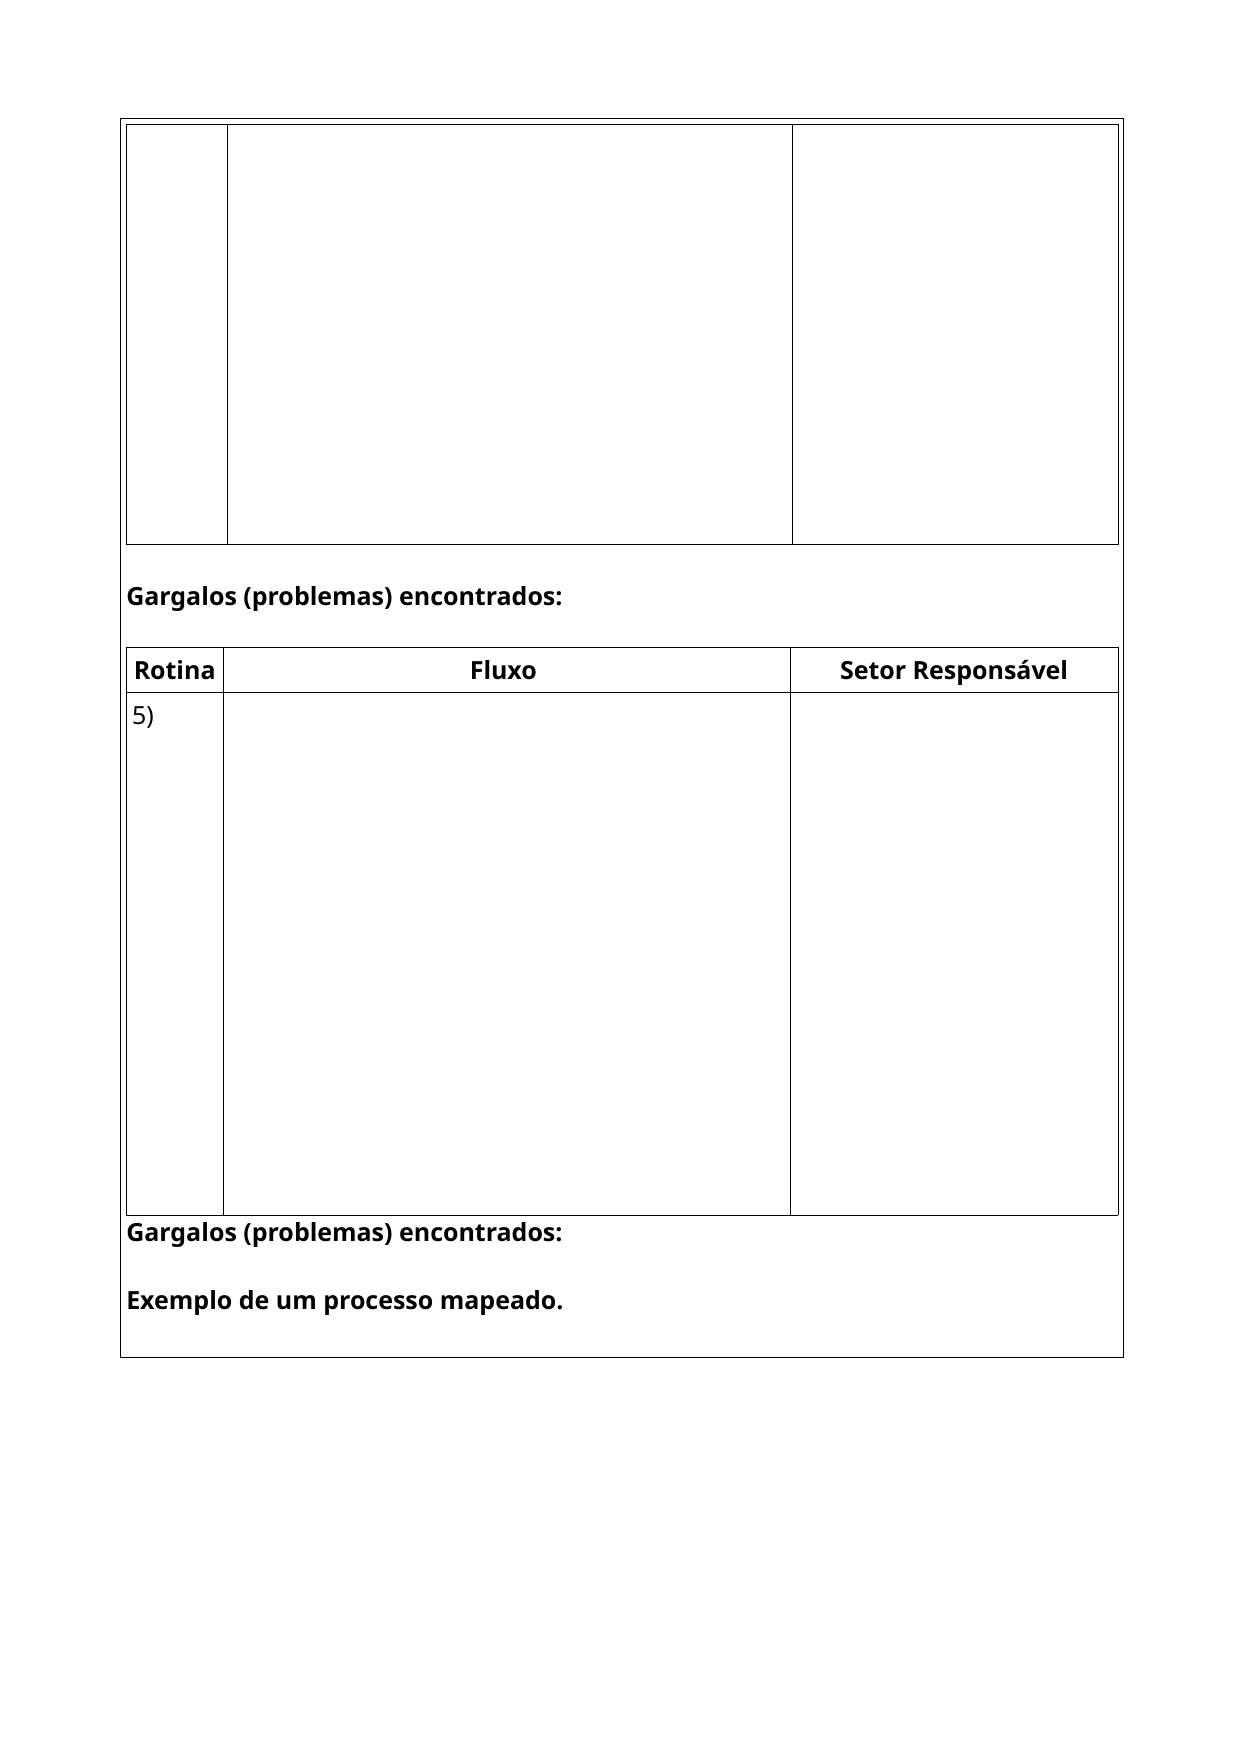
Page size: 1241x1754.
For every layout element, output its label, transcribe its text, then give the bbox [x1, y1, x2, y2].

table_cell [228, 125, 792, 544]
table_cell [127, 125, 227, 544]
table_cell 5) [127, 693, 223, 1215]
table_cell [791, 693, 1118, 1215]
table_cell [224, 693, 790, 1215]
table_header Fluxo [224, 648, 790, 692]
table_cell [793, 125, 1118, 544]
table_header Rotina [127, 648, 223, 692]
table_header 2. Desenhe como funciona o fluxo de cada rotina descrita na questão 1 Gargalos (problemas) encontrados: Gargalos encontrados: Gargalos (problemas) encontrados: Gargalos (problemas) encontrados: Gargalos (problemas) encontrados: Exemplo de um processo mapeado. [121, 119, 1123, 1357]
table_header Setor Responsável [791, 648, 1118, 692]
